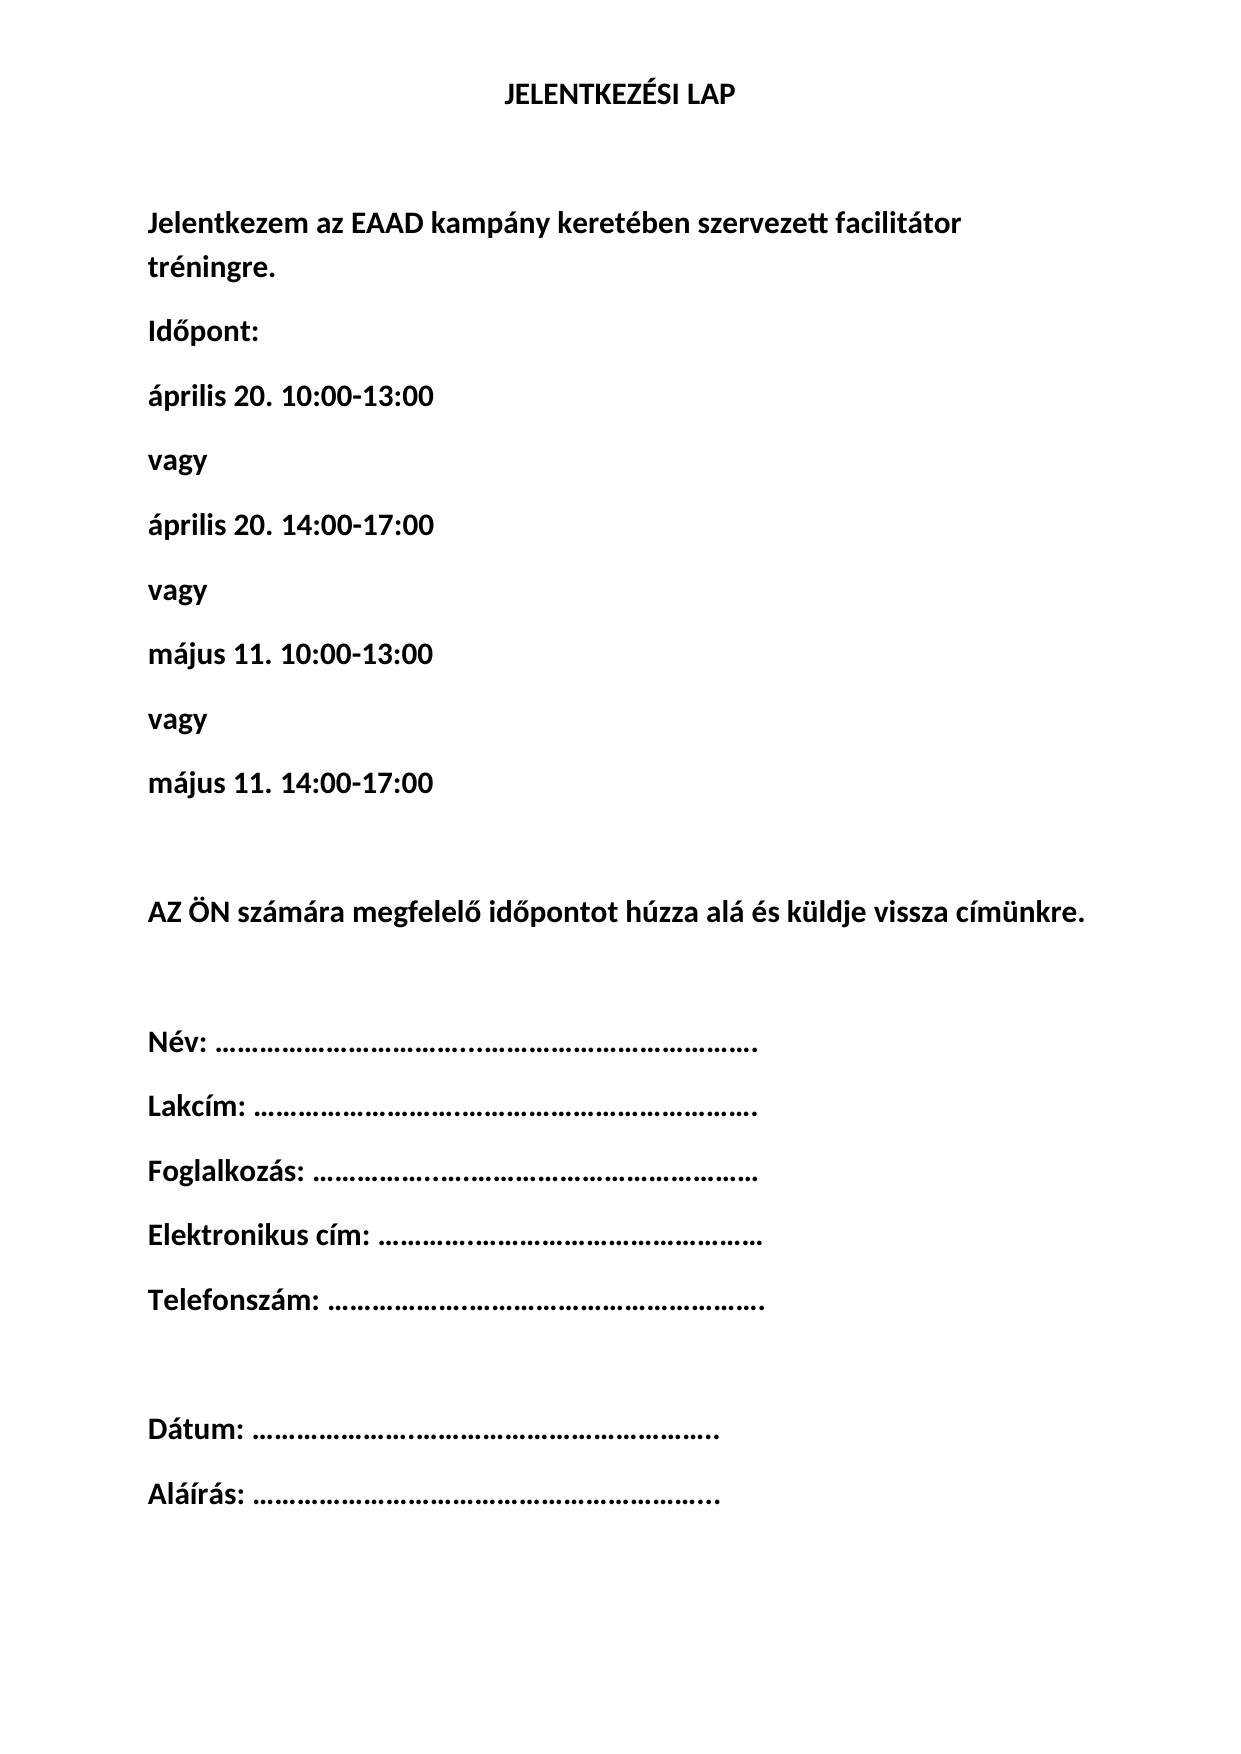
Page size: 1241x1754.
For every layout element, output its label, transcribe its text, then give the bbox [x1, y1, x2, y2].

text Elektronikus cím: ………….………………………………… [148, 1216, 1093, 1254]
text április 20. 10:00-13:00 [148, 376, 1093, 414]
text május 11. 10:00-13:00 [148, 634, 1093, 672]
text AZ ÖN számára megfelelő időpontot húzza alá és küldje vissza címünkre. [148, 893, 1093, 931]
text Foglalkozás: ……………..….………………………………… [148, 1151, 1093, 1189]
text vagy [148, 699, 1093, 737]
text május 11. 14:00-17:00 [148, 763, 1093, 802]
text Lakcím: ……………………….…………………………………. [148, 1086, 1093, 1124]
text Jelentkezem az EAAD kampány keretében szervezett facilitátor tréningre. [148, 203, 1093, 285]
text vagy [148, 570, 1093, 608]
text vagy [148, 441, 1093, 479]
text Dátum: ………………….………………………………….. [148, 1409, 1093, 1447]
text Időpont: [148, 311, 1093, 349]
text JELENTKEZÉSI LAP [148, 74, 1093, 112]
text Név: ……………………………...………………………………. [148, 1022, 1093, 1060]
text Telefonszám: ……………….…………………………………. [148, 1280, 1093, 1318]
text április 20. 14:00-17:00 [148, 505, 1093, 543]
text Aláírás: ……………………………………………………... [148, 1474, 1093, 1512]
